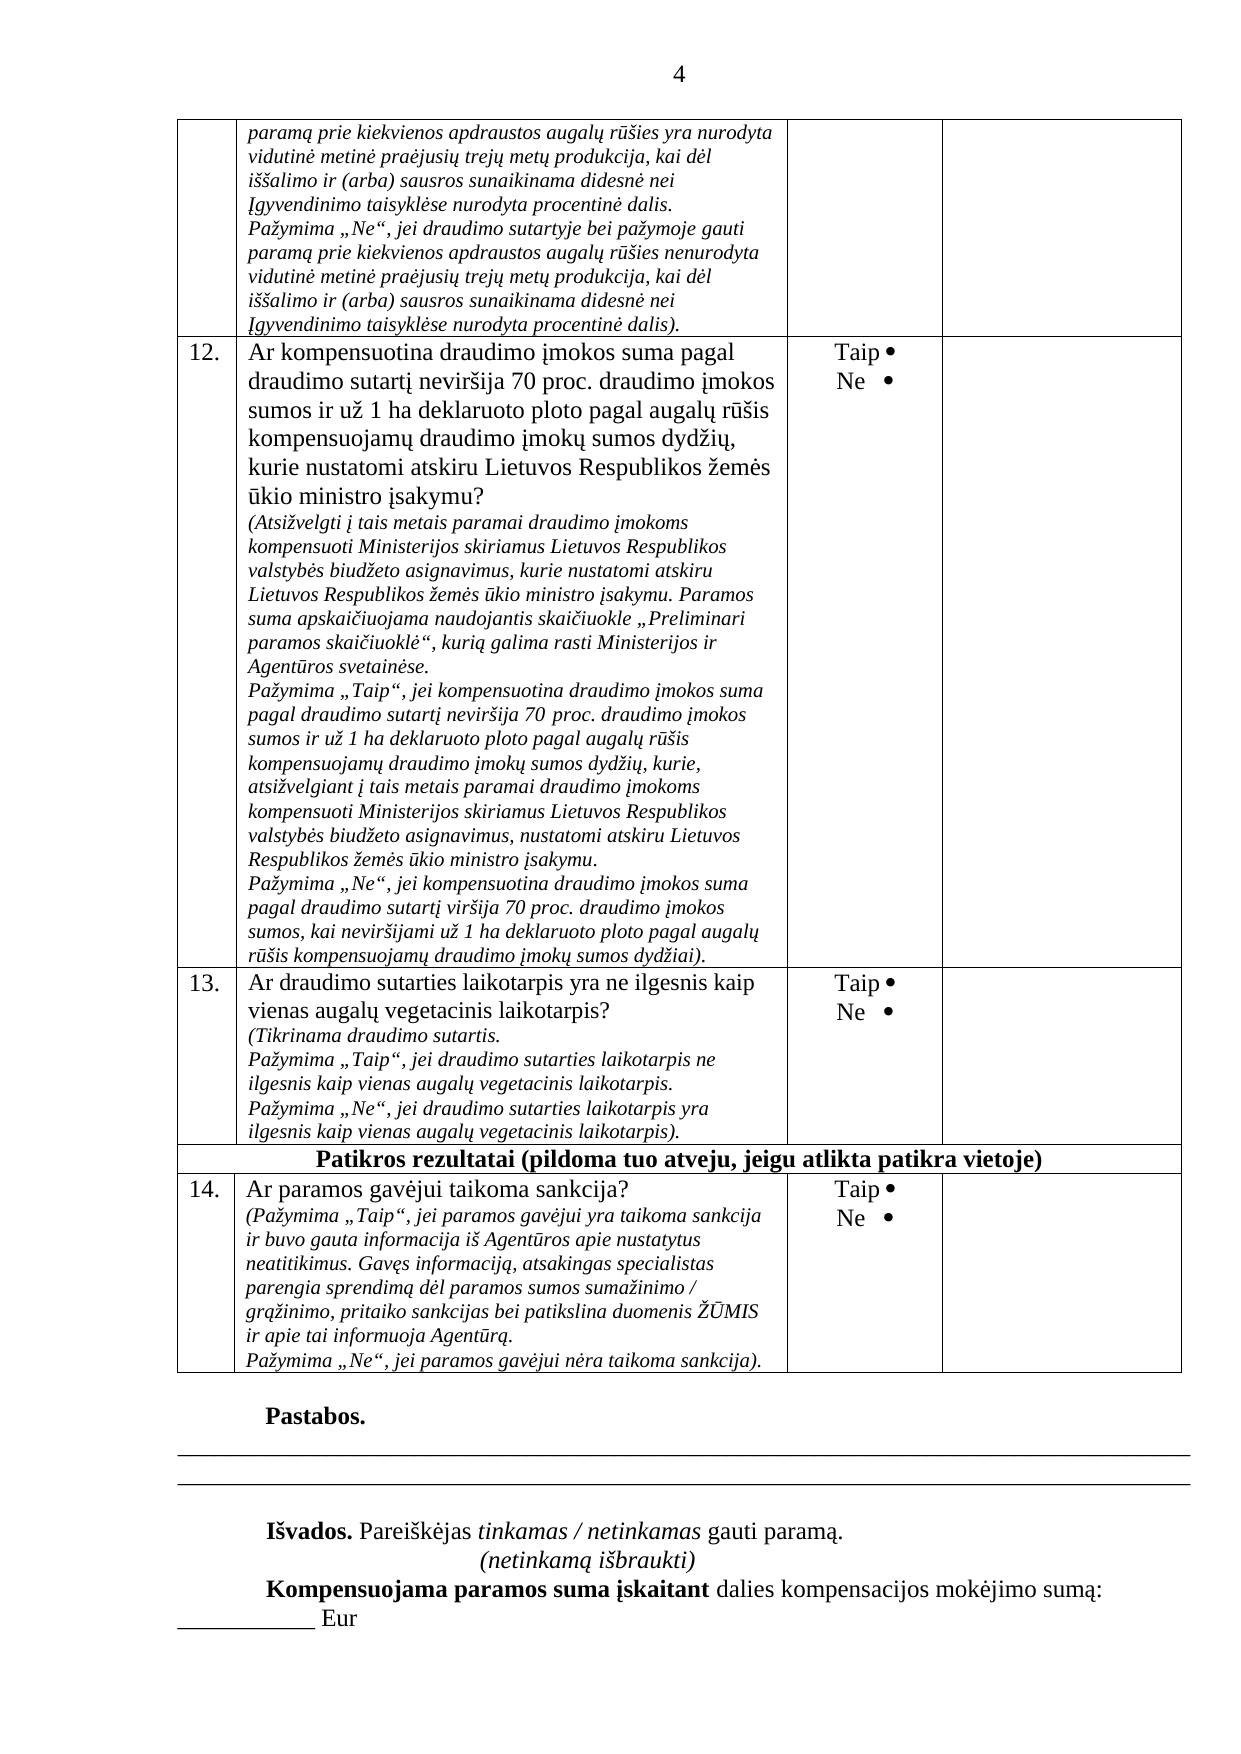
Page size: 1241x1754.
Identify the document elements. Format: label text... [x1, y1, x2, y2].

text Pastabos. [177, 1401, 1181, 1430]
text (netinkamą išbraukti) [447, 1545, 1184, 1574]
table_cell [943, 1174, 1181, 1372]
table_cell Ar paramos gavėjui taikoma sankcija? (Pažymima „Taip“, jei paramos gavėjui yra taikoma sankcija ir buvo gauta informacija iš Agentūros apie nustatytus neatitikimus. Gavęs informaciją, atsakingas specialistas parengia sprendimą dėl paramos sumos sumažinimo / grąžinimo, pritaiko sankcijas bei patikslina duomenis ŽŪMIS ir apie tai informuoja Agentūrą. Pažymima „Ne“, jei paramos gavėjui nėra taikoma sankcija). [235, 1174, 787, 1372]
table_cell 12. [178, 337, 236, 967]
table_cell 14. [178, 1174, 234, 1372]
text Išvados. Pareiškėjas tinkamas / netinkamas gauti paramą. [177, 1516, 1184, 1545]
table_cell Ar kompensuotina draudimo įmokos suma pagal draudimo sutartį neviršija 70 proc. draudimo įmokos sumos ir už 1 ha deklaruoto ploto pagal augalų rūšis kompensuojamų draudimo įmokų sumos dydžių, kurie nustatomi atskiru Lietuvos Respublikos žemės ūkio ministro įsakymu? (Atsižvelgti į tais metais paramai draudimo įmokoms kompensuoti Ministerijos skiriamus Lietuvos Respublikos valstybės biudžeto asignavimus, kurie nustatomi atskiru Lietuvos Respublikos žemės ūkio ministro įsakymu. Paramos suma apskaičiuojama naudojantis skaičiuokle „Preliminari paramos skaičiuoklė“, kurią galima rasti Ministerijos ir Agentūros svetainėse. Pažymima „Taip“, jei kompensuotina draudimo įmokos suma pagal draudimo sutartį neviršija 70 proc. draudimo įmokos sumos ir už 1 ha deklaruoto ploto pagal augalų rūšis kompensuojamų draudimo įmokų sumos dydžių, kurie, atsižvelgiant į tais metais paramai draudimo įmokoms kompensuoti Ministerijos skiriamus Lietuvos Respublikos valstybės biudžeto asignavimus, nustatomi atskiru Lietuvos Respublikos žemės ūkio ministro įsakymu. Pažymima „Ne“, jei kompensuotina draudimo įmokos suma pagal draudimo sutartį viršija 70 proc. draudimo įmokos sumos, kai neviršijami už 1 ha deklaruoto ploto pagal augalų rūšis kompensuojamų draudimo įmokų sumos dydžiai). [237, 337, 787, 967]
table_cell [943, 968, 1181, 1143]
table_cell Taip  Ne  [788, 337, 942, 967]
table_cell Ar draudimo sutarties laikotarpis yra ne ilgesnis kaip vienas augalų vegetacinis laikotarpis? (Tikrinama draudimo sutartis. Pažymima „Taip“, jei draudimo sutarties laikotarpis ne ilgesnis kaip vienas augalų vegetacinis laikotarpis. Pažymima „Ne“, jei draudimo sutarties laikotarpis yra ilgesnis kaip vienas augalų vegetacinis laikotarpis). [237, 968, 787, 1143]
table_cell Taip  Ne  [788, 1174, 942, 1372]
text Kompensuojama paramos suma įskaitant dalies kompensacijos mokėjimo sumą: ___________ Eur [177, 1574, 1184, 1631]
table_cell [178, 120, 236, 336]
table_cell Patikros rezultatai (pildoma tuo atveju, jeigu atlikta patikra vietoje) [178, 1145, 1181, 1173]
table_cell Taip  Ne  [788, 968, 942, 1143]
text _________________________________________________________________________________ [177, 1459, 1191, 1488]
text _________________________________________________________________________________ [177, 1430, 1191, 1459]
table_cell 13. [178, 968, 236, 1143]
table_cell paramą prie kiekvienos apdraustos augalų rūšies yra nurodyta vidutinė metinė praėjusių trejų metų produkcija, kai dėl iššalimo ir (arba) sausros sunaikinama didesnė nei Įgyvendinimo taisyklėse nurodyta procentinė dalis. Pažymima „Ne“, jei draudimo sutartyje bei pažymoje gauti paramą prie kiekvienos apdraustos augalų rūšies nenurodyta vidutinė metinė praėjusių trejų metų produkcija, kai dėl iššalimo ir (arba) sausros sunaikinama didesnė nei Įgyvendinimo taisyklėse nurodyta procentinė dalis). [237, 120, 787, 336]
table_cell [943, 120, 1181, 336]
table_cell [788, 120, 942, 336]
table_cell [943, 337, 1181, 967]
